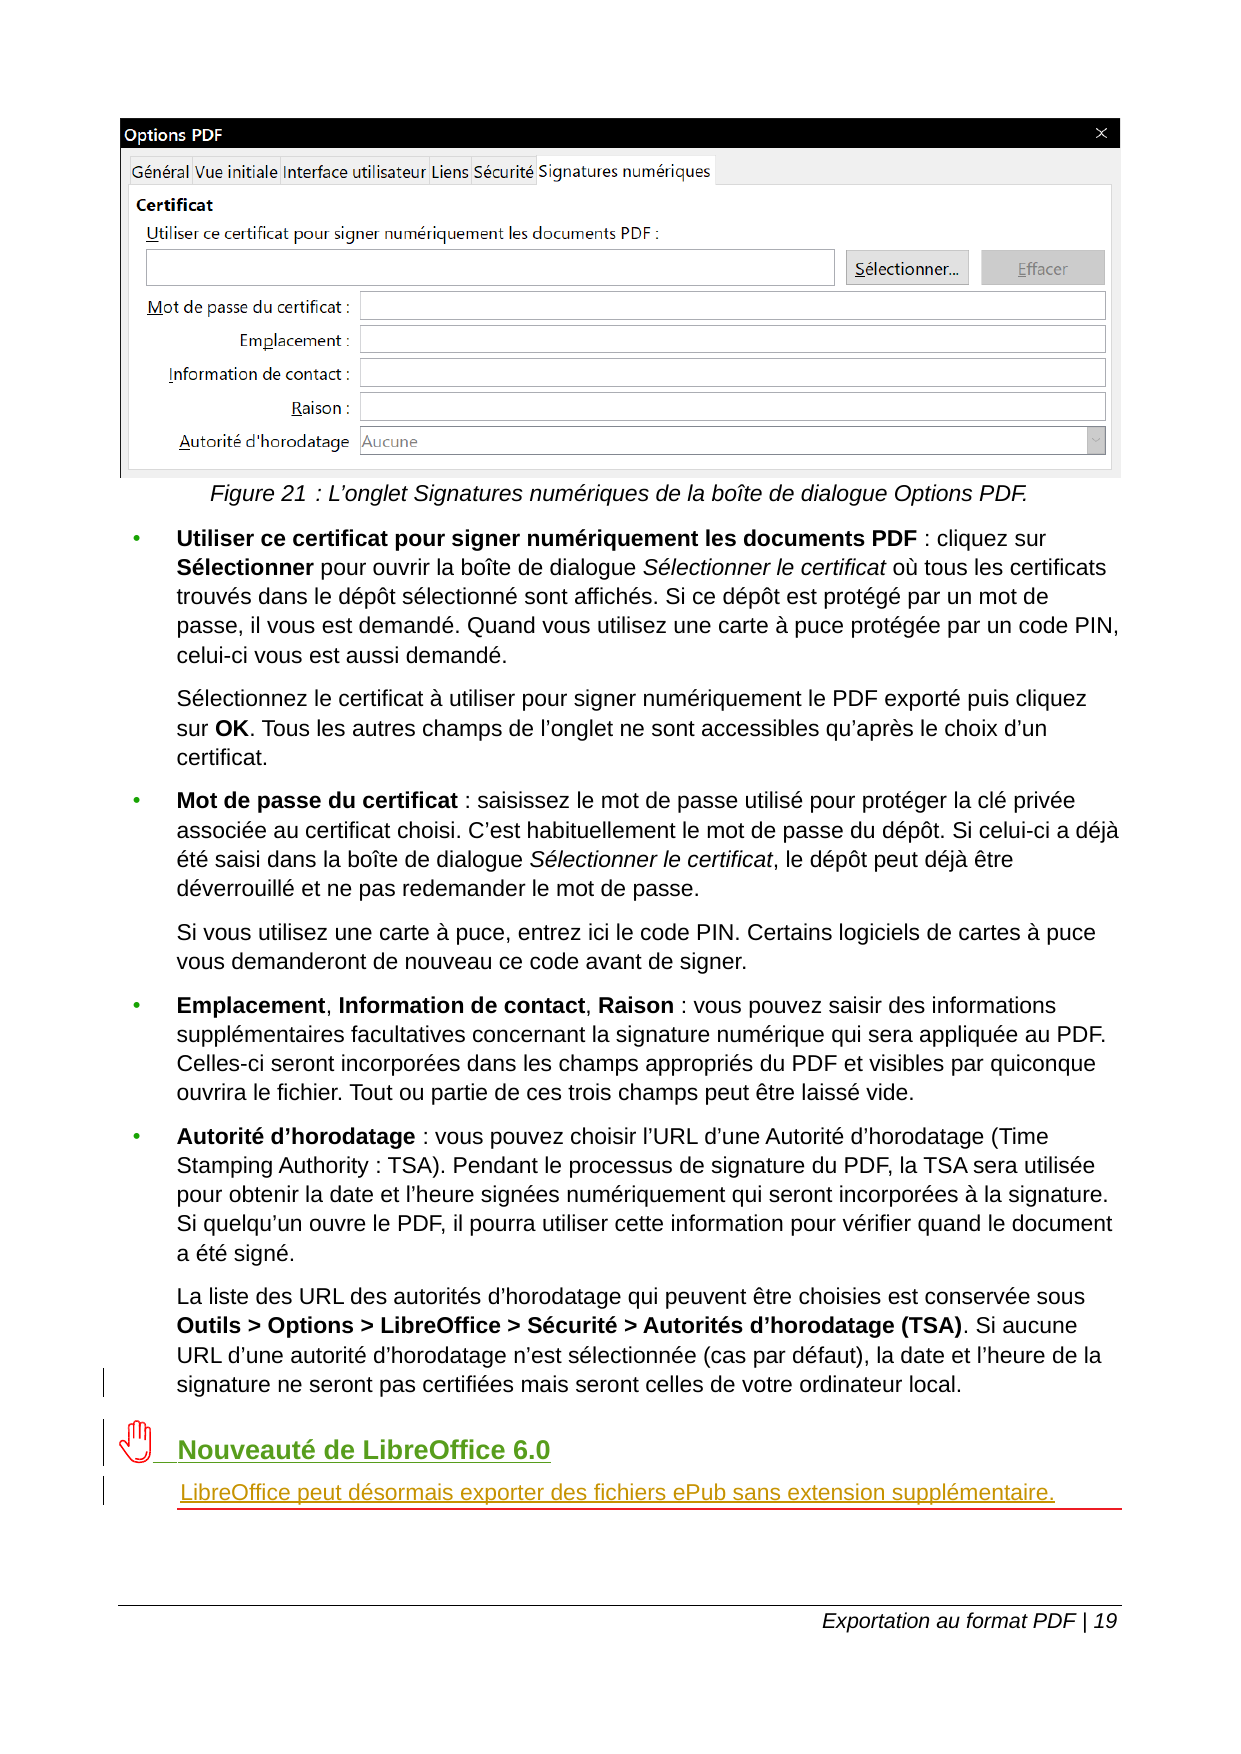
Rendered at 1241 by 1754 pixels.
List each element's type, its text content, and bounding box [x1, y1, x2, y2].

list Si vous utilisez une carte à puce, entrez ici le code PIN. Certains logiciels de cartes à puce vous demanderont de nouveau ce code avant de signer. [133, 916, 1122, 974]
list Mot de passe du certificat : saisissez le mot de passe utilisé pour protéger la clé privée associée au certificat choisi. C’est habituellement le mot de passe du dépôt. Si celui-ci a déjà été saisi dans la boîte de dialogue Sélectionner le certificat, le dépôt peut déjà être déverrouillé et ne pas redemander le mot de passe. [133, 784, 1122, 901]
list Utiliser ce certificat pour signer numériquement les documents PDF : cliquez sur Sélectionner pour ouvrir la boîte de dialogue Sélectionner le certificat où tous les certificats trouvés dans le dépôt sélectionné sont affichés. Si ce dépôt est protégé par un mot de passe, il vous est demandé. Quand vous utilisez une carte à puce protégée par un code PIN, celui-ci vous est aussi demandé. [133, 522, 1122, 668]
subtitle Nouveauté de LibreOffice 6.0 [118, 1419, 1122, 1466]
list Sélectionnez le certificat à utiliser pour signer numériquement le PDF exporté puis cliquez sur OK. Tous les autres champs de l’onglet ne sont accessibles qu’après le choix d’un certificat. [133, 682, 1122, 770]
text LibreOffice peut désormais exporter des fichiers ePub sans extension supplémentaire. [177, 1473, 1122, 1508]
picture [120, 118, 1121, 478]
list Emplacement, Information de contact, Raison : vous pouvez saisir des informations supplémentaires facultatives concernant la signature numérique qui sera appliquée au PDF. Celles-ci seront incorporées dans les champs appropriés du PDF et visibles par quiconque ouvrira le fichier. Tout ou partie de ces trois champs peut être laissé vide. [133, 989, 1122, 1105]
text Figure 18 : L’onglet Signatures numériques de la boîte de dialogue Options PDF. [118, 478, 1122, 507]
list La liste des URL des autorités d’horodatage qui peuvent être choisies est conservée sous Outils > Options > LibreOffice > Sécurité > Autorités d’horodatage (TSA). Si aucune URL d’une autorité d’horodatage n’est sélectionnée (cas par défaut), la date et l’heure de la signature ne seront pas certifiées mais seront celles de votre ordinateur local. [133, 1280, 1122, 1397]
list Autorité d’horodatage : vous pouvez choisir l’URL d’une Autorité d’horodatage (Time Stamping Authority : TSA). Pendant le processus de signature du PDF, la TSA sera utilisée pour obtenir la date et l’heure signées numériquement qui seront incorporées à la signature. Si quelqu’un ouvre le PDF, il pourra utiliser cette information pour vérifier quand le document a été signé. [133, 1120, 1122, 1266]
